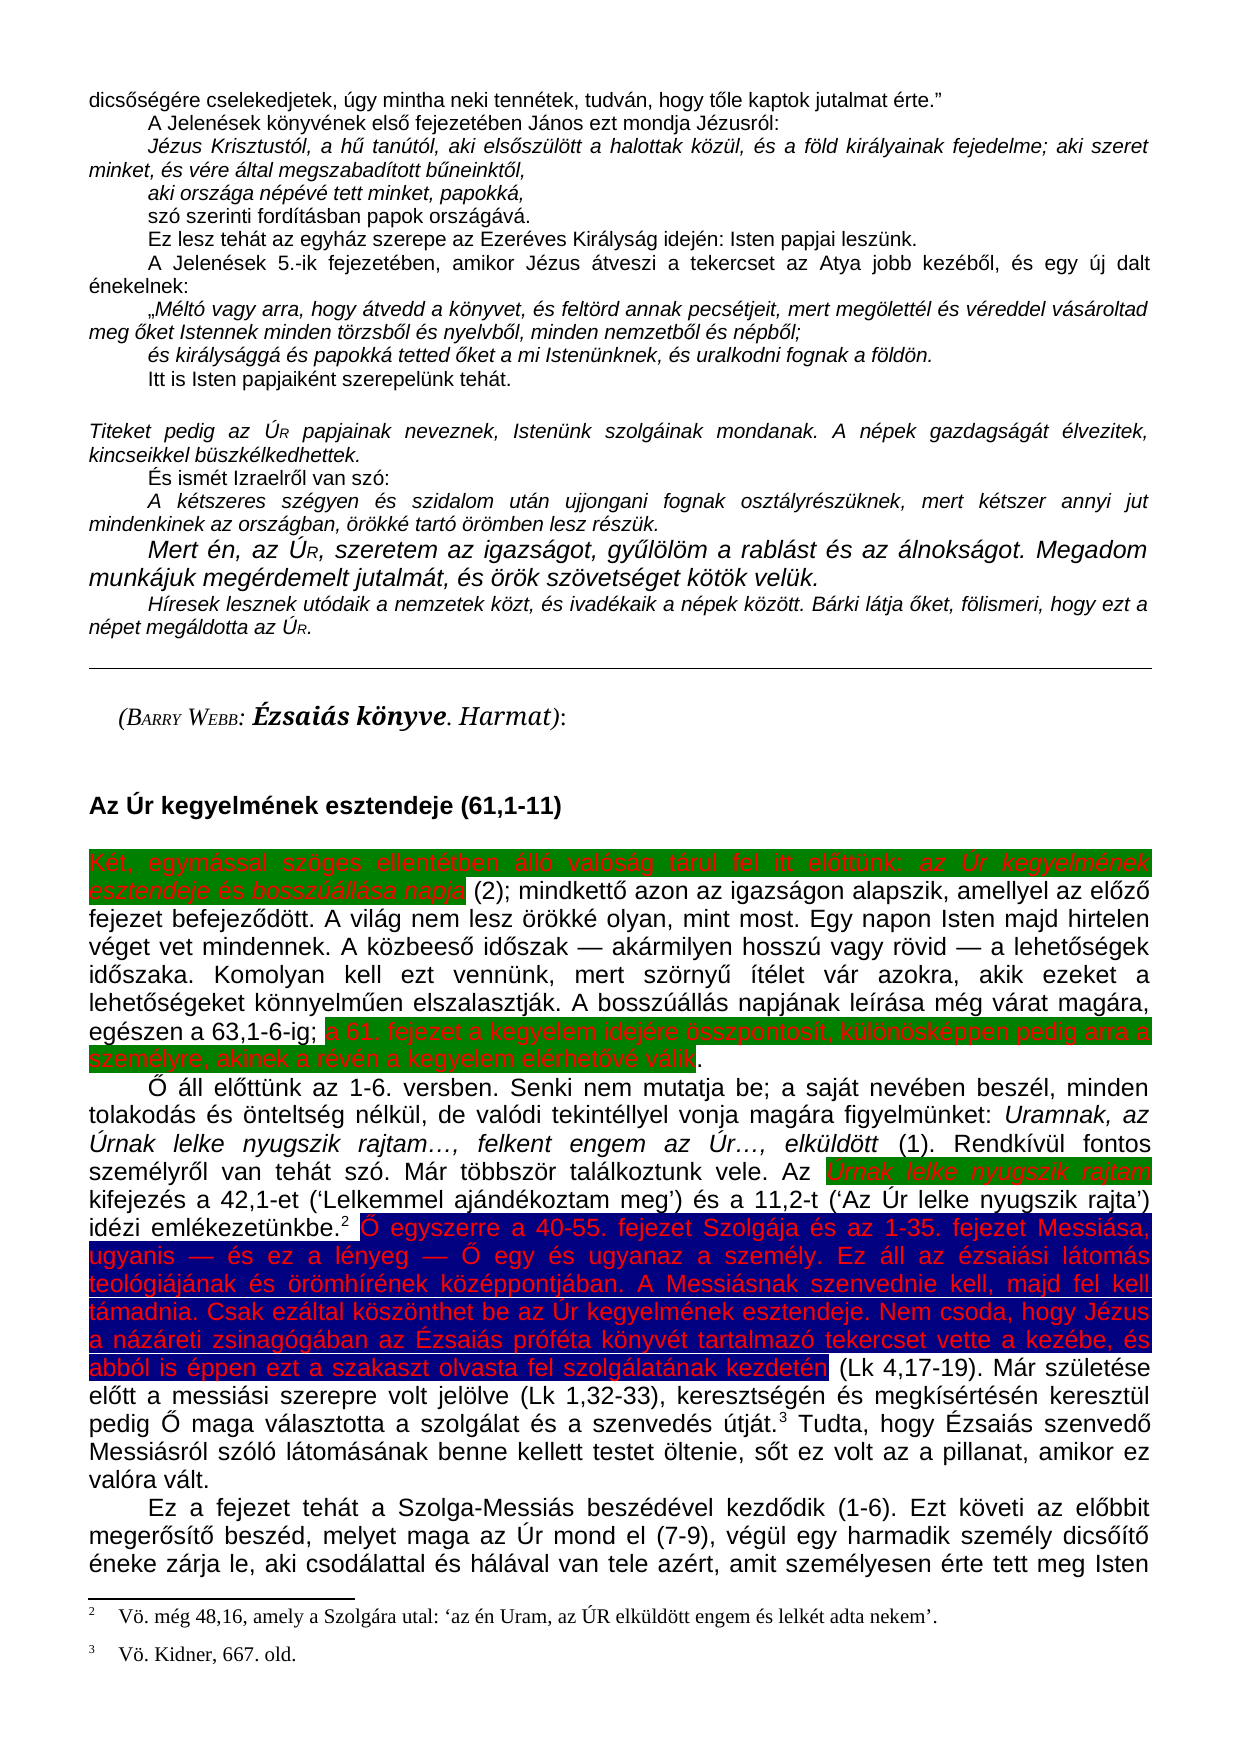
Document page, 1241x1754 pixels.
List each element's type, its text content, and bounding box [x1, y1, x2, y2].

text Jézus Krisztustól, a hű tanútól, aki elsőszülött a halottak közül, és a föld királyainak fejedelme; aki szeret minket, és vére által megszabadított bűneinktől, [88, 135, 1152, 181]
text Ez a fejezet tehát a Szolga-Messiás beszédével kezdődik (1-6). Ezt követi az előbbit megerősítő beszéd, melyet maga az Úr mond el (7-9), végül egy harmadik személy dicsőítő éneke zárja le, aki csodálattal és hálával van tele azért, amit személyesen érte tett meg Isten [88, 1493, 1152, 1578]
text és királysággá és papokká tetted őket a mi Istenünknek, és uralkodni fognak a földön. [88, 344, 1152, 367]
text Ő áll előttünk az 1-6. versben. Senki nem mutatja be; a saját nevében beszél, minden tolakodás és önteltség nélkül, de valódi tekintéllyel vonja magára figyelmünket: Uramnak, az Úrnak lelke nyugszik rajtam…, felkent engem az Úr…, elküldött (1). Rendkívül fontos személyről van tehát szó. Már többször találkoztunk vele. Az Úrnak lelke nyugszik rajtam kifejezés a 42,1-et (‘Lelkemmel ajándékoztam meg’) és a 11,2-t (‘Az Úr lelke nyugszik rajta’) idézi emlékezetünkbe. Ő egyszerre a 40-55. fejezet Szolgája és az 1-35. fejezet Messiása, ugyanis — és ez a lényeg — Ő egy és ugyanaz a személy. Ez áll az ézsaiási látomás teológiájának és örömhírének középpontjában. A Messiásnak szenvednie kell, majd fel kell támadnia. Csak ezáltal köszönthet be az Úr kegyelmének esztendeje. Nem csoda, hogy Jézus a názáreti zsinagógában az Ézsaiás próféta könyvét tartalmazó tekercset vette a kezébe, és abból is éppen ezt a szakaszt olvasta fel szolgálatának kezdetén (Lk 4,17-19). Már születése előtt a messiási szerepre volt jelölve (Lk 1,32-33), keresztségén és megkísértésén keresztül pedig Ő maga választotta a szolgálat és a szenvedés útját. Tudta, hogy Ézsaiás szenvedő Messiásról szóló látomásának benne kellett testet öltenie, sőt ez volt az a pillanat, amikor ez valóra vált. [88, 1073, 1152, 1493]
text A kétszeres szégyen és szidalom után ujjongani fognak osztályrészüknek, mert kétszer annyi jut mindenkinek az országban, örökké tartó örömben lesz részük. [88, 490, 1152, 536]
text Ez lesz tehát az egyház szerepe az Ezeréves Királyság idején: Isten papjai leszünk. [88, 228, 1152, 251]
text Titeket pedig az Úr papjainak neveznek, Istenünk szolgáinak mondanak. A népek gazdagságát élvezitek, kincseikkel büszkélkedhettek. [88, 420, 1152, 466]
text Mert én, az Úr, szeretem az igazságot, gyűlölöm a rablást és az álnokságot. Megadom munkájuk megérdemelt jutalmát, és örök szövetséget kötök velük. [88, 536, 1152, 592]
text szó szerinti fordításban papok országává. [88, 205, 1152, 228]
text És ismét Izraelről van szó: [88, 466, 1152, 490]
text Itt is Isten papjaiként szerepelünk tehát. [88, 367, 1152, 391]
text Vö. Kidner, 667. old. [88, 1642, 1152, 1665]
text Két, egymással szöges ellentétben álló valóság tárul fel itt előttünk: az Úr kegyelmének esztendeje és bosszúállása napja (2); mindkettő azon az igazságon alapszik, amellyel az előző fejezet befejeződött. A világ nem lesz örökké olyan, mint most. Egy napon Isten majd hirtelen véget vet mindennek. A közbeeső időszak — akármilyen hosszú vagy rövid — a lehetőségek időszaka. Komolyan kell ezt vennünk, mert szörnyű ítélet vár azokra, akik ezeket a lehetőségeket könnyelműen elszalasztják. A bosszúállás napjának leírása még várat magára, egészen a 63,1-6-ig; a 61. fejezet a kegyelem idejére összpontosít, különösképpen pedig arra a személyre, akinek a révén a kegyelem elérhetővé válik. [88, 849, 1152, 1073]
text Vö. még 48,16, amely a Szolgára utal: ‘az én Uram, az ÚR elküldött engem és lelkét adta nekem’. [88, 1604, 1152, 1628]
text A Jelenések könyvének első fejezetében János ezt mondja Jézusról: [88, 112, 1152, 135]
text Híresek lesznek utódaik a nemzetek közt, és ivadékaik a népek között. Bárki látja őket, fölismeri, hogy ezt a népet megáldotta az Úr. [88, 592, 1152, 639]
text „Méltó vagy arra, hogy átvedd a könyvet, és feltörd annak pecsétjeit, mert megölettél és véreddel vásároltad meg őket Istennek minden törzsből és nyelvből, minden nemzetből és népből; [88, 298, 1152, 344]
text A Jelenések 5.-ik fejezetében, amikor Jézus átveszi a tekercset az Atya jobb kezéből, és egy új dalt énekelnek: [88, 251, 1152, 298]
text Az Úr kegyelmének esztendeje (61,1-11) [88, 792, 1152, 819]
text (Barry Webb: Ézsaiás könyve. Harmat): [88, 669, 1152, 762]
text dicsőségére cselekedjetek, úgy mintha neki tennétek, tudván, hogy tőle kaptok jutalmat érte.” [88, 88, 1152, 112]
text aki országa népévé tett minket, papokká, [88, 181, 1152, 205]
